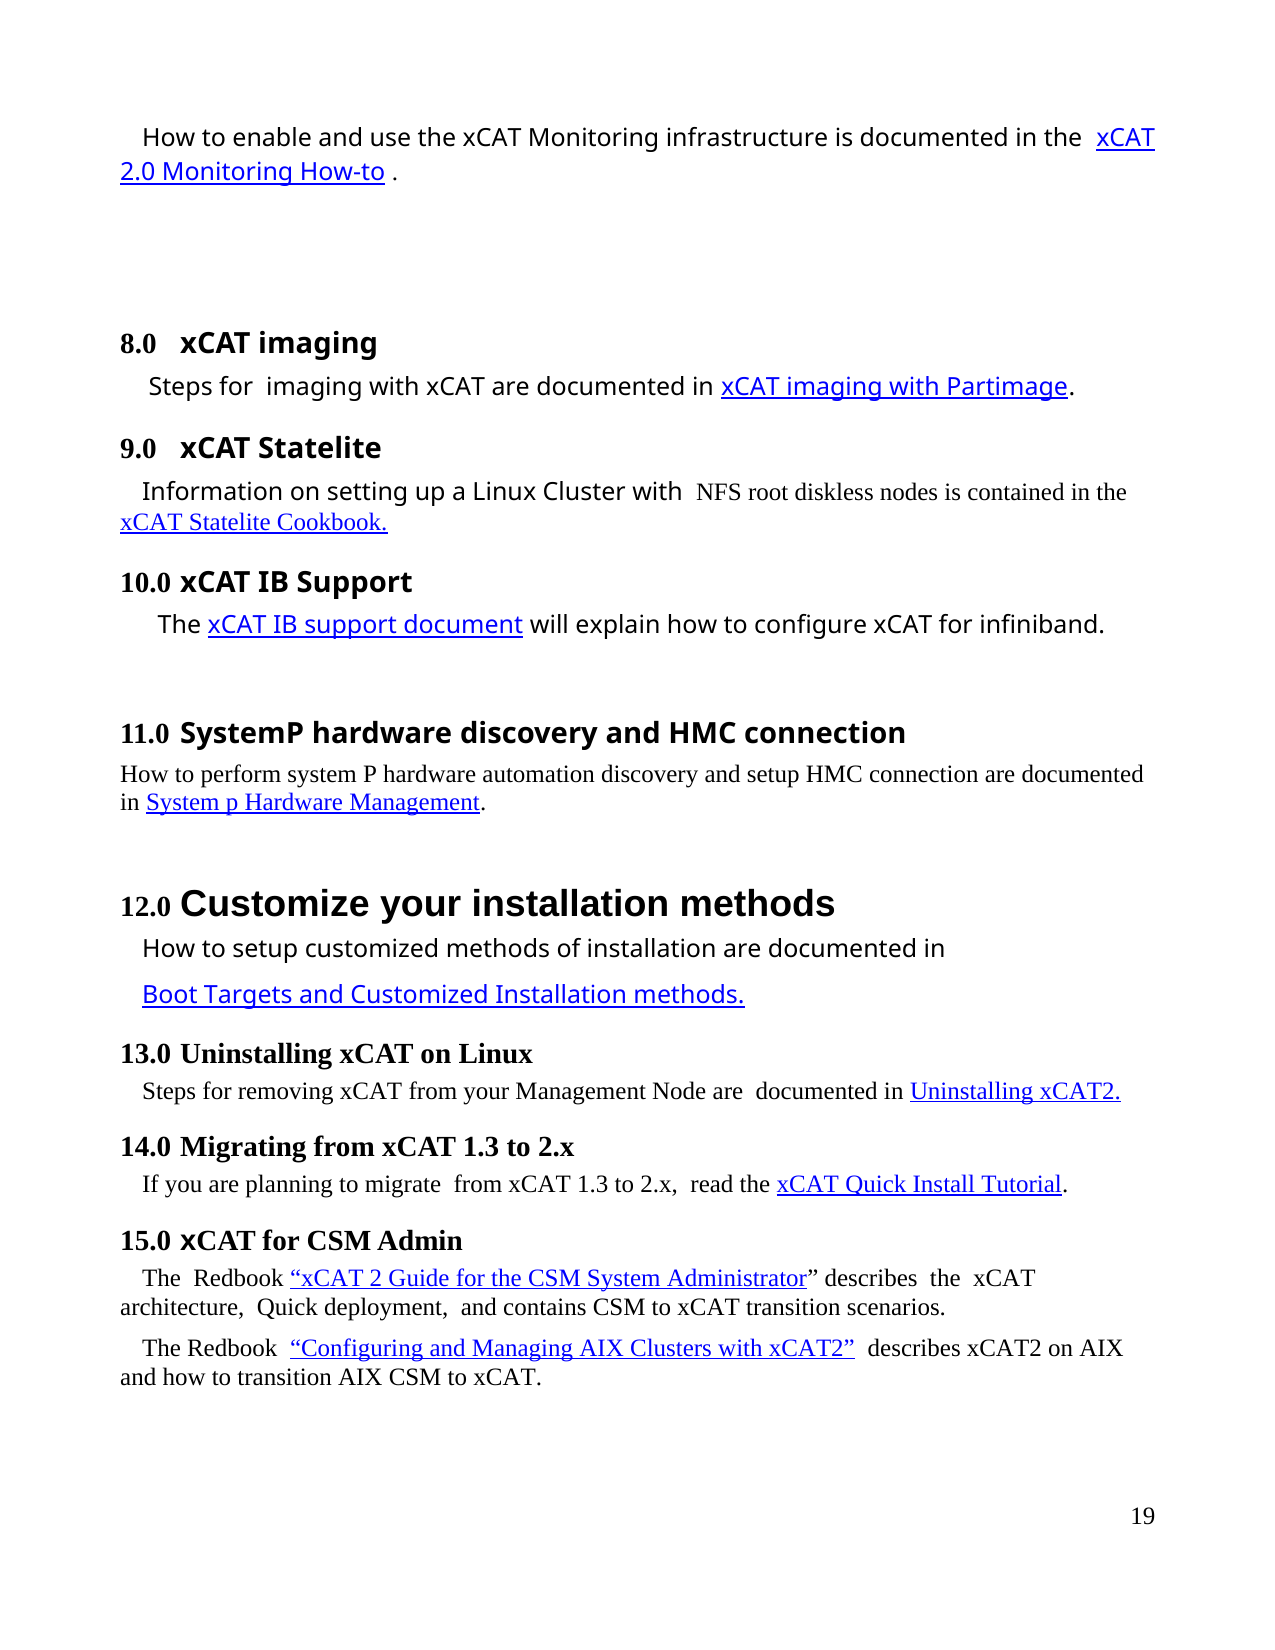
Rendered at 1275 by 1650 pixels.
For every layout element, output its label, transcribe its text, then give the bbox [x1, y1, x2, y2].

subtitle xCAT imaging [120, 322, 1155, 362]
text Steps for imaging with xCAT are documented in xCAT imaging with Partimage. [120, 368, 1155, 402]
subtitle xCAT Statelite [120, 427, 1155, 467]
text Steps for removing xCAT from your Management Node are documented in Uninstalling xCAT2. [120, 1076, 1155, 1104]
subtitle Customize your installation methods [120, 881, 1155, 924]
text The Redbook “Configuring and Managing AIX Clusters with xCAT2” describes xCAT2 on AIX and how to transition AIX CSM to xCAT. [120, 1333, 1155, 1390]
text Boot Targets and Customized Installation methods. [120, 977, 1155, 1011]
text The Redbook “xCAT 2 Guide for the CSM System Administrator” describes the xCAT architecture, Quick deployment, and contains CSM to xCAT transition scenarios. [120, 1263, 1155, 1320]
subtitle xCAT IB Support [120, 561, 1155, 601]
subtitle SystemP hardware discovery and HMC connection [120, 713, 1155, 752]
text The xCAT IB support document will explain how to configure xCAT for infiniband. [157, 607, 1155, 641]
text How to setup customized methods of installation are documented in [120, 930, 1155, 964]
text How to enable and use the xCAT Monitoring infrastructure is documented in the xCAT 2.0 Monitoring How-to . [120, 120, 1155, 188]
text If you are planning to migrate from xCAT 1.3 to 2.x, read the xCAT Quick Install Tutorial. [120, 1169, 1155, 1198]
subtitle xCAT for CSM Admin [120, 1223, 1155, 1257]
text How to perform system P hardware automation discovery and setup HMC connection are documented in System p Hardware Management. [120, 759, 1155, 816]
text Information on setting up a Linux Cluster with NFS root diskless nodes is contained in the xCAT Statelite Cookbook. [120, 473, 1155, 536]
subtitle Migrating from xCAT 1.3 to 2.x [120, 1129, 1155, 1163]
subtitle Uninstalling xCAT on Linux [120, 1036, 1155, 1069]
